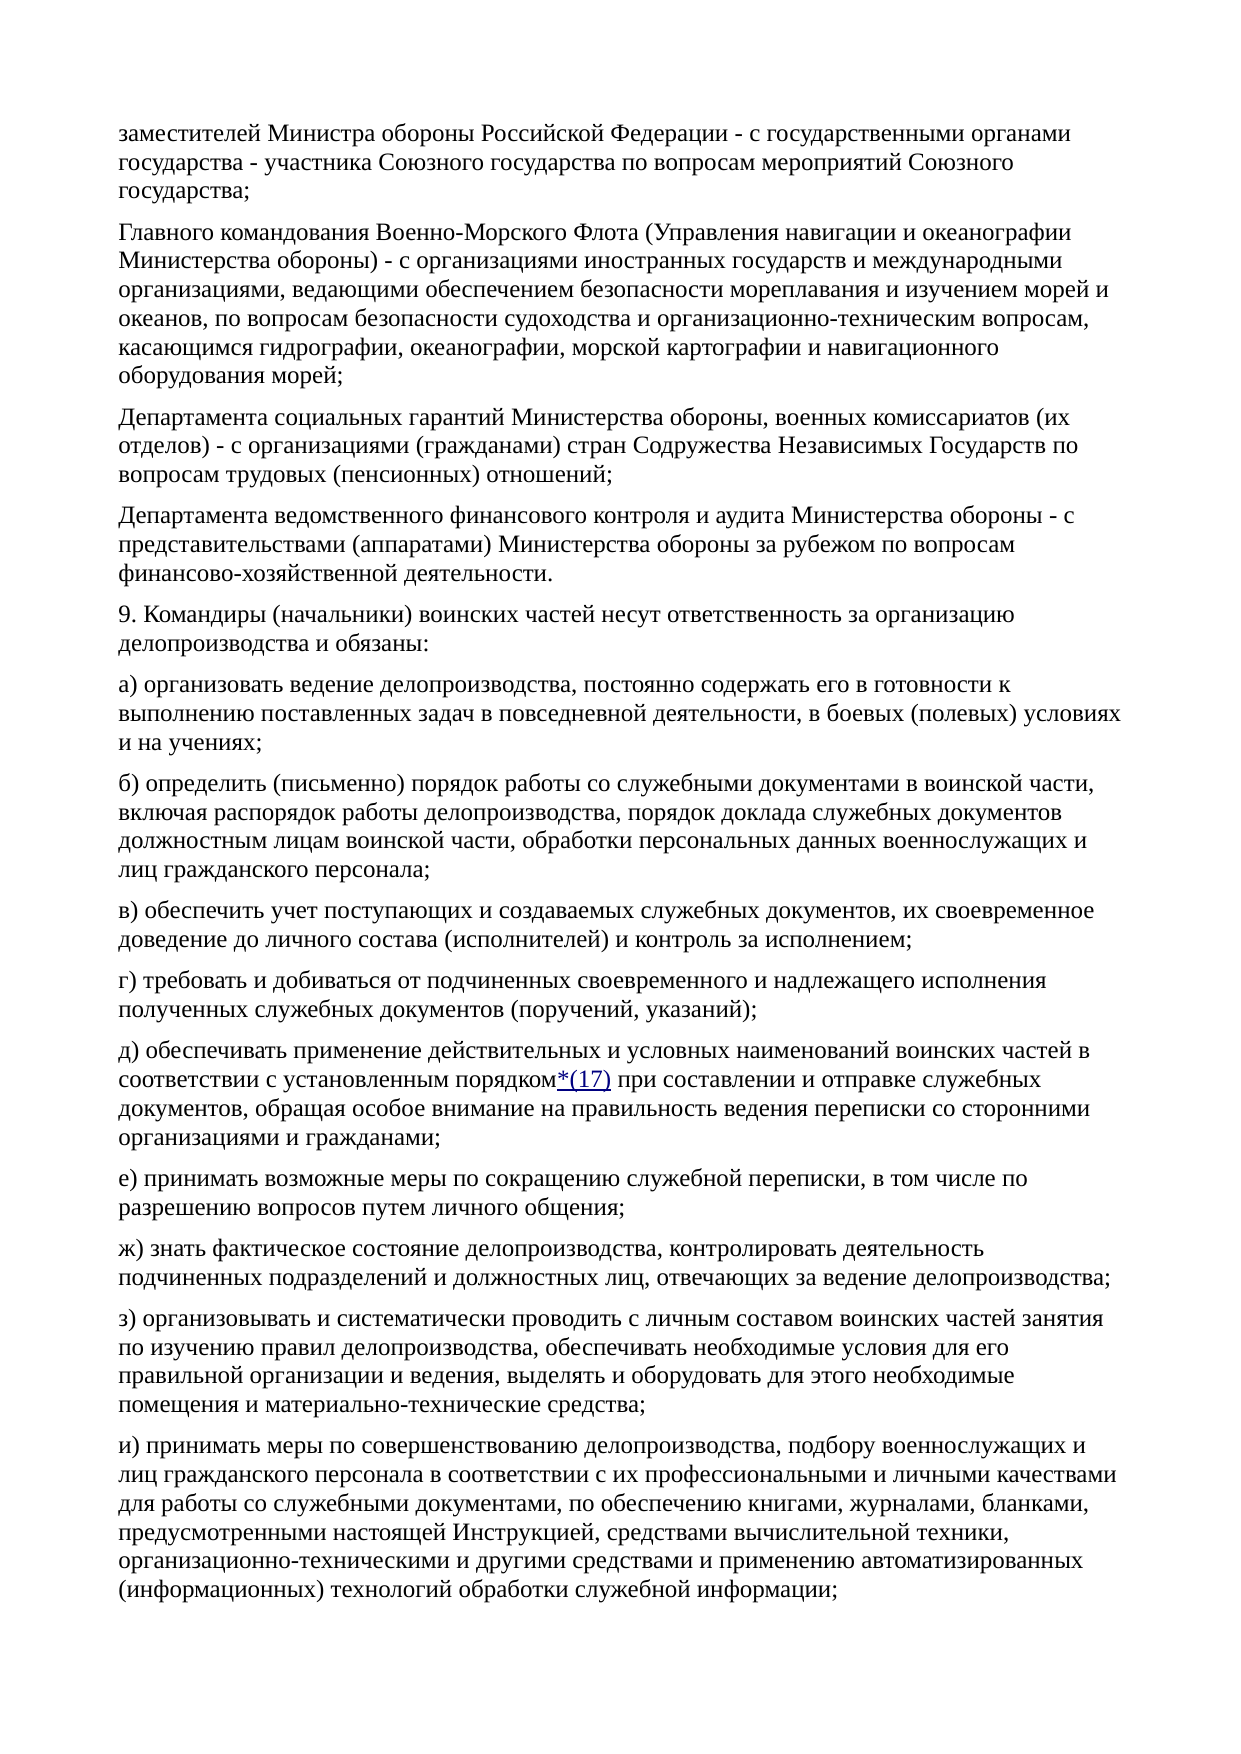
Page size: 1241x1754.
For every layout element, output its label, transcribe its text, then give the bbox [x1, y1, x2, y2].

text е) принимать возможные меры по сокращению служебной переписки, в том числе по разрешению вопросов путем личного общения; [118, 1163, 1122, 1221]
text Департамента ведомственного финансового контроля и аудита Министерства обороны - с представительствами (аппаратами) Министерства обороны за рубежом по вопросам финансово-хозяйственной деятельности. [118, 501, 1122, 587]
text и) принимать меры по совершенствованию делопроизводства, подбору военнослужащих и лиц гражданского персонала в соответствии с их профессиональными и личными качествами для работы со служебными документами, по обеспечению книгами, журналами, бланками, предусмотренными настоящей Инструкцией, средствами вычислительной техники, организационно-техническими и другими средствами и применению автоматизированных (информационных) технологий обработки служебной информации; [118, 1431, 1122, 1603]
text з) организовывать и систематически проводить с личным составом воинских частей занятия по изучению правил делопроизводства, обеспечивать необходимые условия для его правильной организации и ведения, выделять и оборудовать для этого необходимые помещения и материально-технические средства; [118, 1303, 1122, 1418]
text 9. Командиры (начальники) воинских частей несут ответственность за организацию делопроизводства и обязаны: [118, 599, 1122, 657]
text в) обеспечить учет поступающих и создаваемых служебных документов, их своевременное доведение до личного состава (исполнителей) и контроль за исполнением; [118, 896, 1122, 953]
text ж) знать фактическое состояние делопроизводства, контролировать деятельность подчиненных подразделений и должностных лиц, отвечающих за ведение делопроизводства; [118, 1233, 1122, 1291]
text Главного командования Военно-Морского Флота (Управления навигации и океанографии Министерства обороны) - с организациями иностранных государств и международными организациями, ведающими обеспечением безопасности мореплавания и изучением морей и океанов, по вопросам безопасности судоходства и организационно-техническим вопросам, касающимся гидрографии, океанографии, морской картографии и навигационного оборудования морей; [118, 217, 1122, 389]
text г) требовать и добиваться от подчиненных своевременного и надлежащего исполнения полученных служебных документов (поручений, указаний); [118, 966, 1122, 1023]
text д) обеспечивать применение действительных и условных наименований воинских частей в соответствии с установленным порядком*(17) при составлении и отправке служебных документов, обращая особое внимание на правильность ведения переписки со сторонними организациями и гражданами; [118, 1036, 1122, 1151]
text Департамента социальных гарантий Министерства обороны, военных комиссариатов (их отделов) - с организациями (гражданами) стран Содружества Независимых Государств по вопросам трудовых (пенсионных) отношений; [118, 402, 1122, 488]
text заместителей Министра обороны Российской Федерации - с государственными органами государства - участника Союзного государства по вопросам мероприятий Союзного государства; [118, 118, 1122, 204]
text б) определить (письменно) порядок работы со служебными документами в воинской части, включая распорядок работы делопроизводства, порядок доклада служебных документов должностным лицам воинской части, обработки персональных данных военнослужащих и лиц гражданского персонала; [118, 768, 1122, 883]
text а) организовать ведение делопроизводства, постоянно содержать его в готовности к выполнению поставленных задач в повседневной деятельности, в боевых (полевых) условиях и на учениях; [118, 669, 1122, 756]
